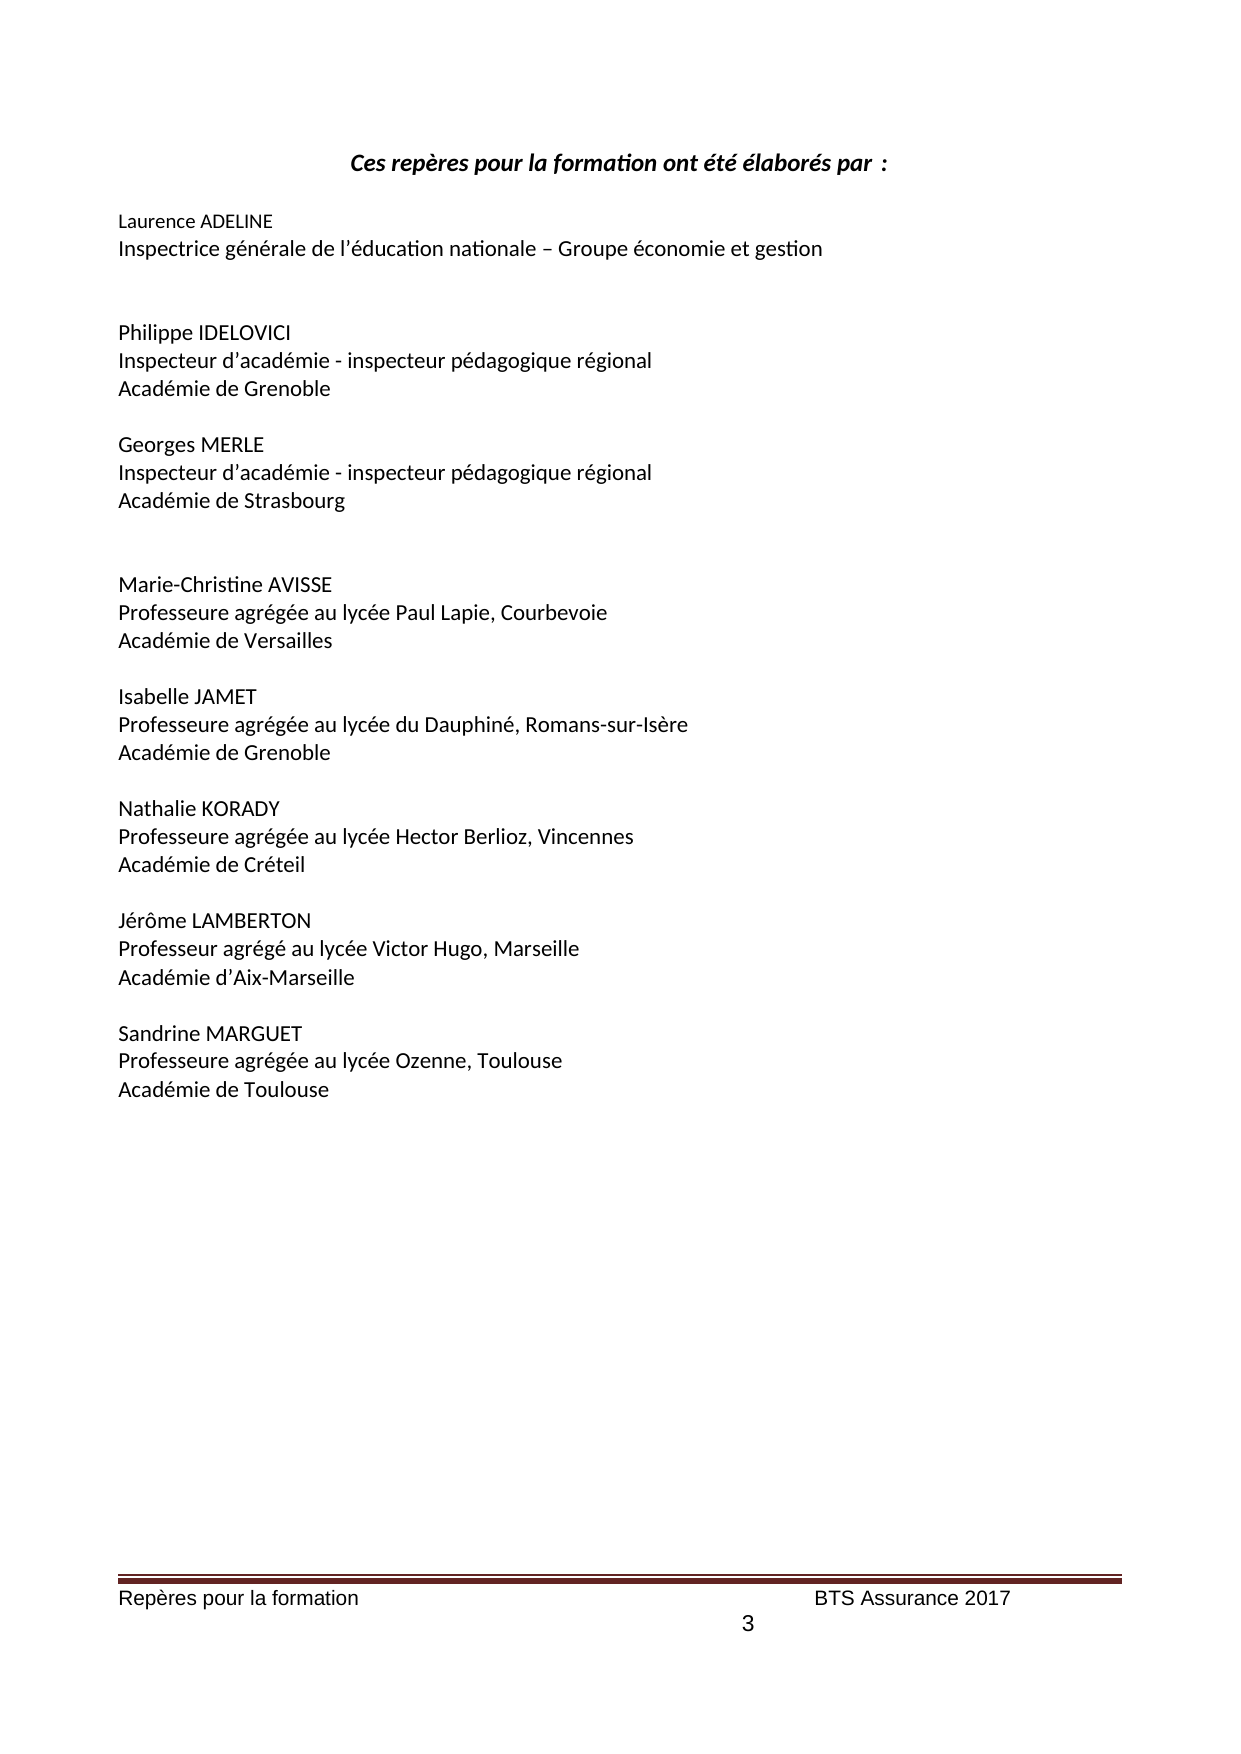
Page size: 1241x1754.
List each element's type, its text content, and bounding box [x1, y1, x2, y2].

text Isabelle JAMET [118, 682, 1122, 710]
text Académie de Toulouse [118, 1075, 1122, 1103]
text Georges MERLE [118, 430, 1122, 458]
text Professeur agrégé au lycée Victor Hugo, Marseille [118, 934, 1122, 963]
text Professeure agrégée au lycée du Dauphiné, Romans-sur-Isère [118, 710, 1122, 738]
text Inspectrice générale de l’éducation nationale – Groupe économie et gestion [118, 234, 1122, 262]
text Laurence ADELINE [118, 209, 1122, 234]
text Académie de Grenoble [118, 374, 1122, 402]
text Philippe IDELOVICI [118, 318, 1122, 346]
text Académie d’Aix-Marseille [118, 963, 1122, 991]
text Professeure agrégée au lycée Ozenne, Toulouse [118, 1047, 1122, 1075]
text Académie de Grenoble [118, 738, 1122, 766]
text Professeure agrégée au lycée Hector Berlioz, Vincennes [118, 822, 1122, 851]
text Inspecteur d’académie - inspecteur pédagogique régional [118, 346, 1122, 374]
text Sandrine MARGUET [118, 1019, 1122, 1047]
text Nathalie KORADY [118, 794, 1122, 822]
text Ces repères pour la formation ont été élaborés par : [118, 148, 1122, 178]
text Marie-Christine AVISSE [118, 570, 1122, 598]
text Académie de Créteil [118, 851, 1122, 878]
text Inspecteur d’académie - inspecteur pédagogique régional [118, 458, 1122, 486]
text Professeure agrégée au lycée Paul Lapie, Courbevoie [118, 598, 1122, 626]
text Académie de Strasbourg [118, 486, 1122, 514]
text Académie de Versailles [118, 626, 1122, 654]
text Jérôme LAMBERTON [118, 907, 1122, 934]
